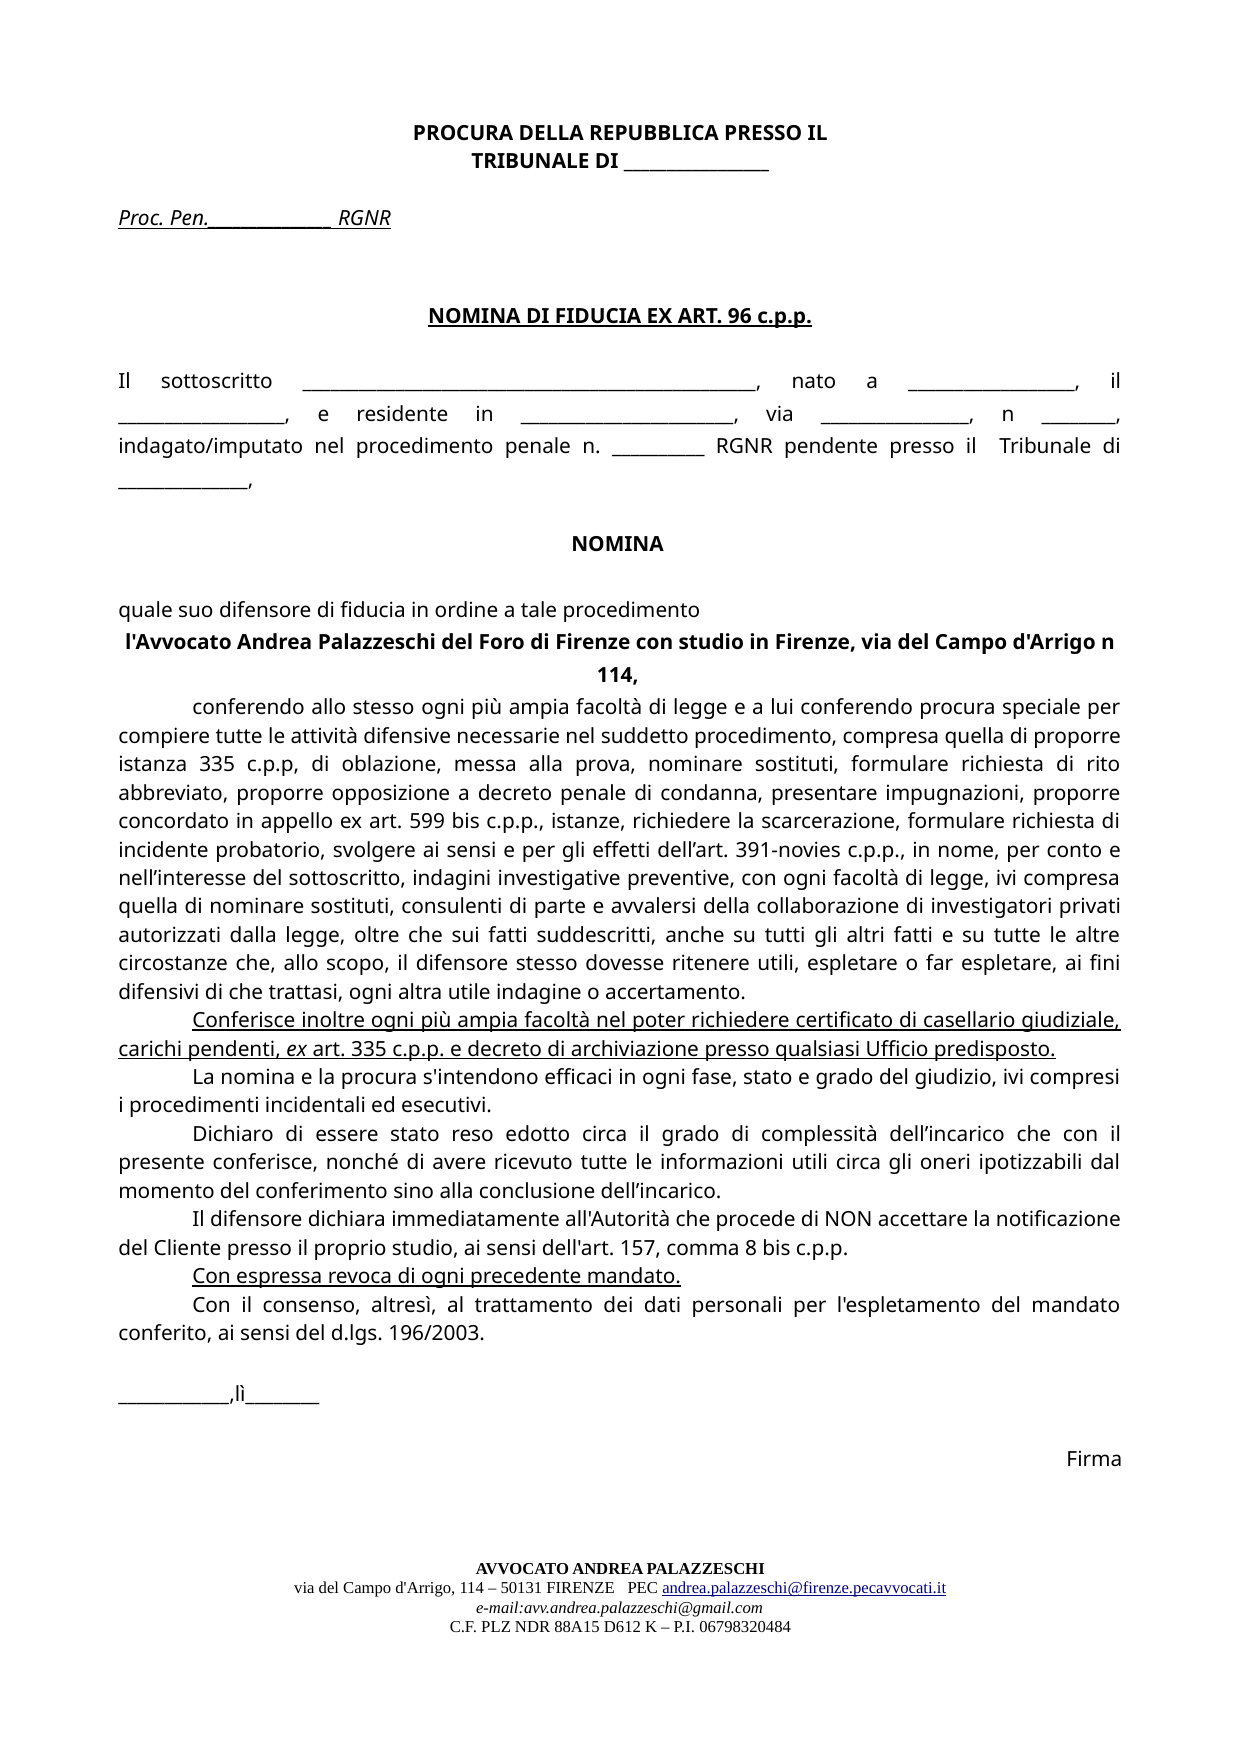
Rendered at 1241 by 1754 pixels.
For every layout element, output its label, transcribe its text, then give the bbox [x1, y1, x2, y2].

text PROCURA DELLA REPUBBLICA PRESSO IL [118, 118, 1122, 147]
text Con espressa revoca di ogni precedente mandato. [118, 1261, 1122, 1290]
text l'Avvocato Andrea Palazzeschi del Foro di Firenze con studio in Firenze, via del Campo d'Arrigo n 114, [118, 627, 1122, 688]
text ____________,lì________ [118, 1379, 1122, 1408]
text Conferisce inoltre ogni più ampia facoltà nel poter richiedere certificato di casellario giudiziale, carichi pendenti, ex art. 335 c.p.p. e decreto di archiviazione presso qualsiasi Ufficio predisposto. [118, 1005, 1122, 1062]
text NOMINA [118, 529, 1122, 558]
text conferendo allo stesso ogni più ampia facoltà di legge e a lui conferendo procura speciale per compiere tutte le attività difensive necessarie nel suddetto procedimento, compresa quella di proporre istanza 335 c.p.p, di oblazione, messa alla prova, nominare sostituti, formulare richiesta di rito abbreviato, proporre opposizione a decreto penale di condanna, presentare impugnazioni, proporre concordato in appello ex art. 599 bis c.p.p., istanze, richiedere la scarcerazione, formulare richiesta di incidente probatorio, svolgere ai sensi e per gli effetti dell’art. 391-novies c.p.p., in nome, per conto e nell’interesse del sottoscritto, indagini investigative preventive, con ogni facoltà di legge, ivi compresa quella di nominare sostituti, consulenti di parte e avvalersi della collaborazione di investigatori privati autorizzati dalla legge, oltre che sui fatti suddescritti, anche su tutti gli altri fatti e su tutte le altre circostanze che, allo scopo, il difensore stesso dovesse ritenere utili, espletare o far espletare, ai fini difensivi di che trattasi, ogni altra utile indagine o accertamento. [118, 692, 1122, 1005]
text TRIBUNALE DI _________________ [118, 147, 1122, 175]
text Dichiaro di essere stato reso edotto circa il grado di complessità dell’incarico che con il presente conferisce, nonché di avere ricevuto tutte le informazioni utili circa gli oneri ipotizzabili dal momento del conferimento sino alla conclusione dell’incarico. [118, 1119, 1122, 1204]
text Il sottoscritto _________________________________________________, nato a __________________, il __________________, e residente in _______________________, via ________________, n ________, indagato/imputato nel procedimento penale n. __________ RGNR pendente presso il Tribunale di ______________, [118, 366, 1122, 493]
text Il difensore dichiara immediatamente all'Autorità che procede di NON accettare la notificazione del Cliente presso il proprio studio, ai sensi dell'art. 157, comma 8 bis c.p.p. [118, 1204, 1122, 1261]
text Firma [118, 1444, 1122, 1473]
text Proc. Pen._______________ RGNR [118, 203, 1122, 232]
text Con il consenso, altresì, al trattamento dei dati personali per l'espletamento del mandato conferito, ai sensi del d.lgs. 196/2003. [118, 1290, 1122, 1347]
text NOMINA DI FIDUCIA EX ART. 96 c.p.p. [118, 301, 1122, 330]
text quale suo difensore di fiducia in ordine a tale procedimento [118, 595, 1122, 623]
text La nomina e la procura s'intendono efficaci in ogni fase, stato e grado del giudizio, ivi compresi i procedimenti incidentali ed esecutivi. [118, 1062, 1122, 1119]
